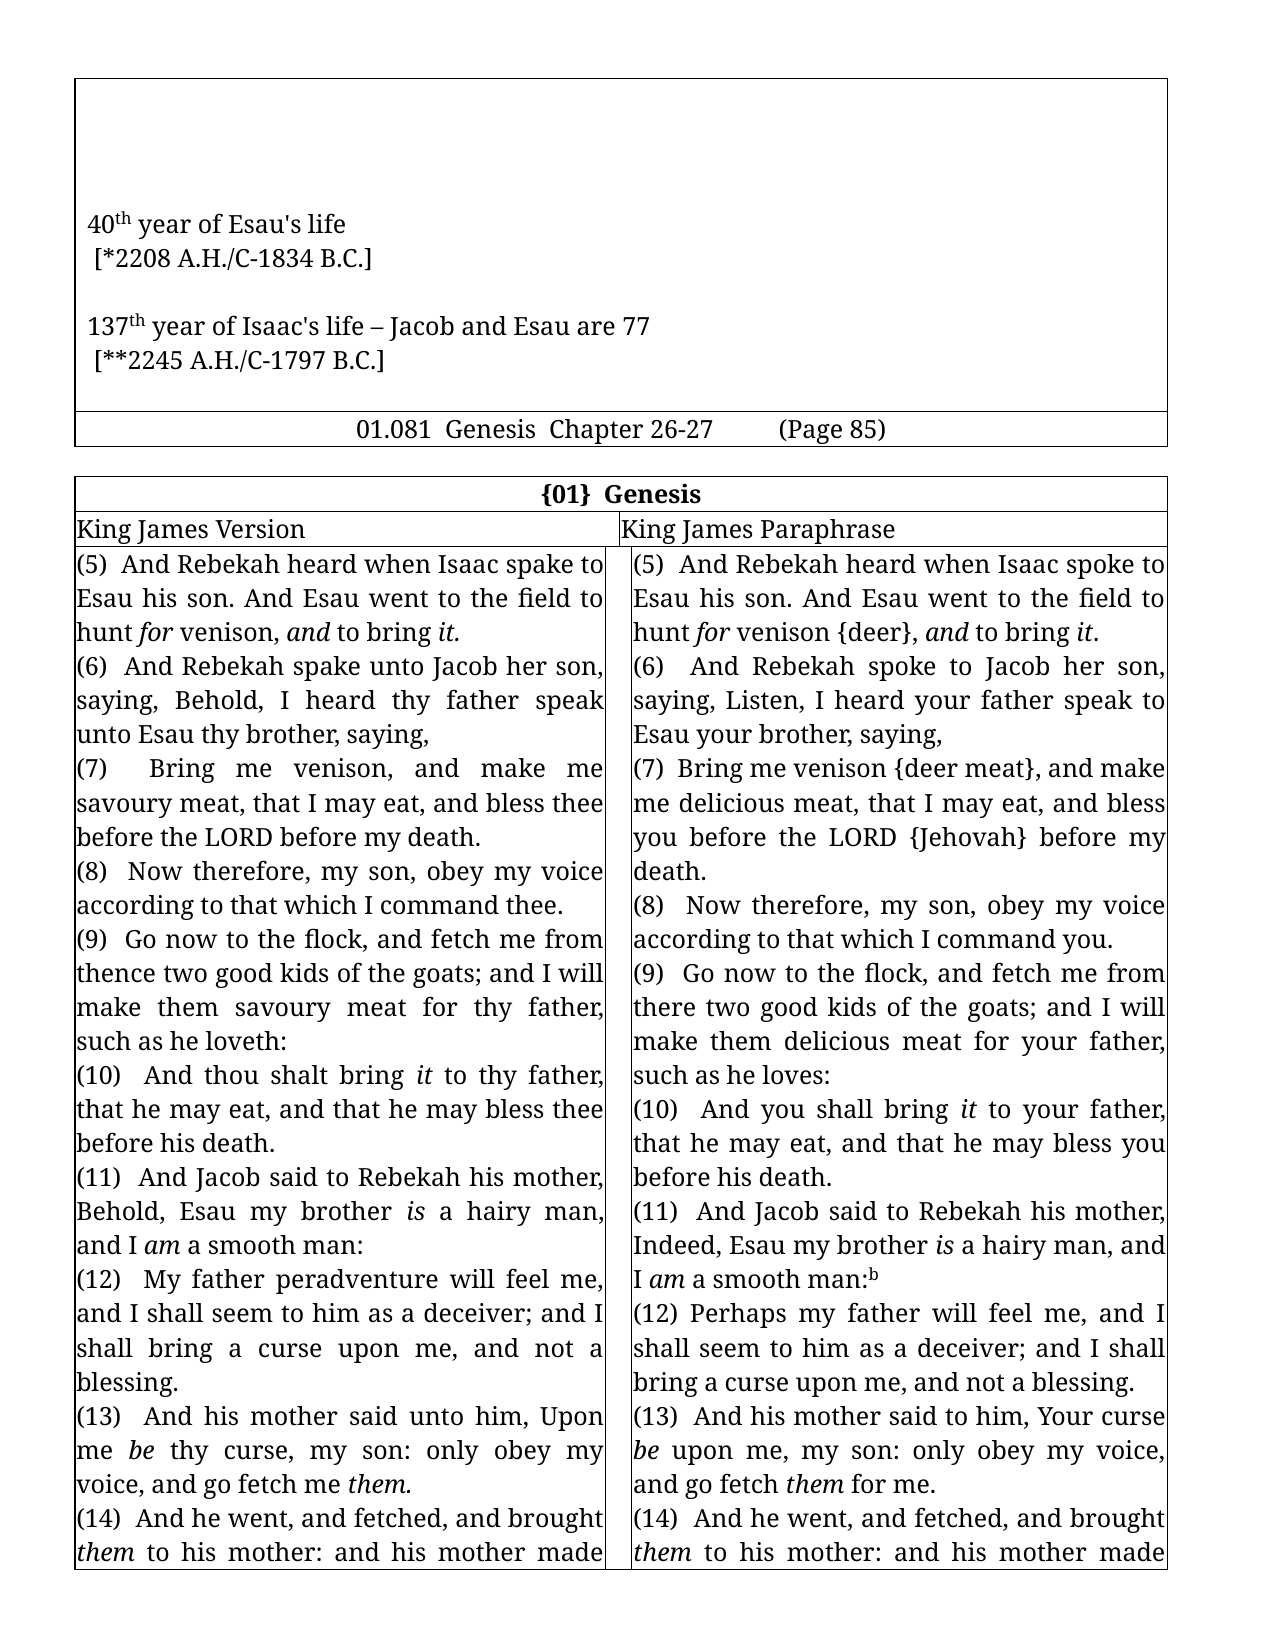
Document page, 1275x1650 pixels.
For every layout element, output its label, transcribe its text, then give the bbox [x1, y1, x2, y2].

table_cell (5) And Rebekah heard when Isaac spake to Esau his son. And Esau went to the field to hunt for venison, and to bring it. (6) And Rebekah spake unto Jacob her son, saying, Behold, I heard thy father speak unto Esau thy brother, saying, (7) Bring me venison, and make me savoury meat, that I may eat, and bless thee before the LORD before my death. (8) Now therefore, my son, obey my voice according to that which I command thee. (9) Go now to the flock, and fetch me from thence two good kids of the goats; and I will make them savoury meat for thy father, such as he loveth: (10) And thou shalt bring it to thy father, that he may eat, and that he may bless thee before his death. (11) And Jacob said to Rebekah his mother, Behold, Esau my brother is a hairy man, and I am a smooth man: (12) My father peradventure will feel me, and I shall seem to him as a deceiver; and I shall bring a curse upon me, and not a blessing. (13) And his mother said unto him, Upon me be thy curse, my son: only obey my voice, and go fetch me them. (14) And he went, and fetched, and brought them to his mother: and his mother made [76, 547, 605, 1569]
table_cell 26:33h - Shebah {שׁבעה} - seventh, oath 26:33i - Beer-sheba {באר שׁבע} - "well of an oath"; Gen. 21:31 27:2a - Isaac is 137 years old. Jacob and Esau are 77. Isaac will die 43 years after this at an age of 180 – 23 years after Jacob returns to Canaan from 20 years in the east. Joseph will be 29 at the time of Isaac's death and will be in prison in Egypt. - See: Appendix G: World Time Line of Biblical History 40th year of Esau's life [*2208 A.H./C-1834 B.C.] 137th year of Isaac's life – Jacob and Esau are 77 [**2245 A.H./C-1797 B.C.] [76, 79, 1167, 411]
table_cell King James Paraphrase [620, 512, 1167, 546]
table_header {01} Genesis [76, 477, 1167, 511]
table_cell (5) And Rebekah heard when Isaac spoke to Esau his son. And Esau went to the field to hunt for venison {deer}, and to bring it. (6) And Rebekah spoke to Jacob her son, saying, Listen, I heard your father speak to Esau your brother, saying, (7) Bring me venison {deer meat}, and make me delicious meat, that I may eat, and bless you before the LORD {Jehovah} before my death. (8) Now therefore, my son, obey my voice according to that which I command you. (9) Go now to the flock, and fetch me from there two good kids of the goats; and I will make them delicious meat for your father, such as he loves: (10) And you shall bring it to your father, that he may eat, and that he may bless you before his death. (11) And Jacob said to Rebekah his mother, Indeed, Esau my brother is a hairy man, and I am a smooth man:b (12) Perhaps my father will feel me, and I shall seem to him as a deceiver; and I shall bring a curse upon me, and not a blessing. (13) And his mother said to him, Your curse be upon me, my son: only obey my voice, and go fetch them for me. (14) And he went, and fetched, and brought them to his mother: and his mother made [632, 547, 1167, 1569]
table_cell [606, 547, 631, 1569]
table_cell King James Version [76, 512, 619, 546]
table_cell 01.081 Genesis Chapter 26-27 (Page 85) [76, 412, 1167, 446]
